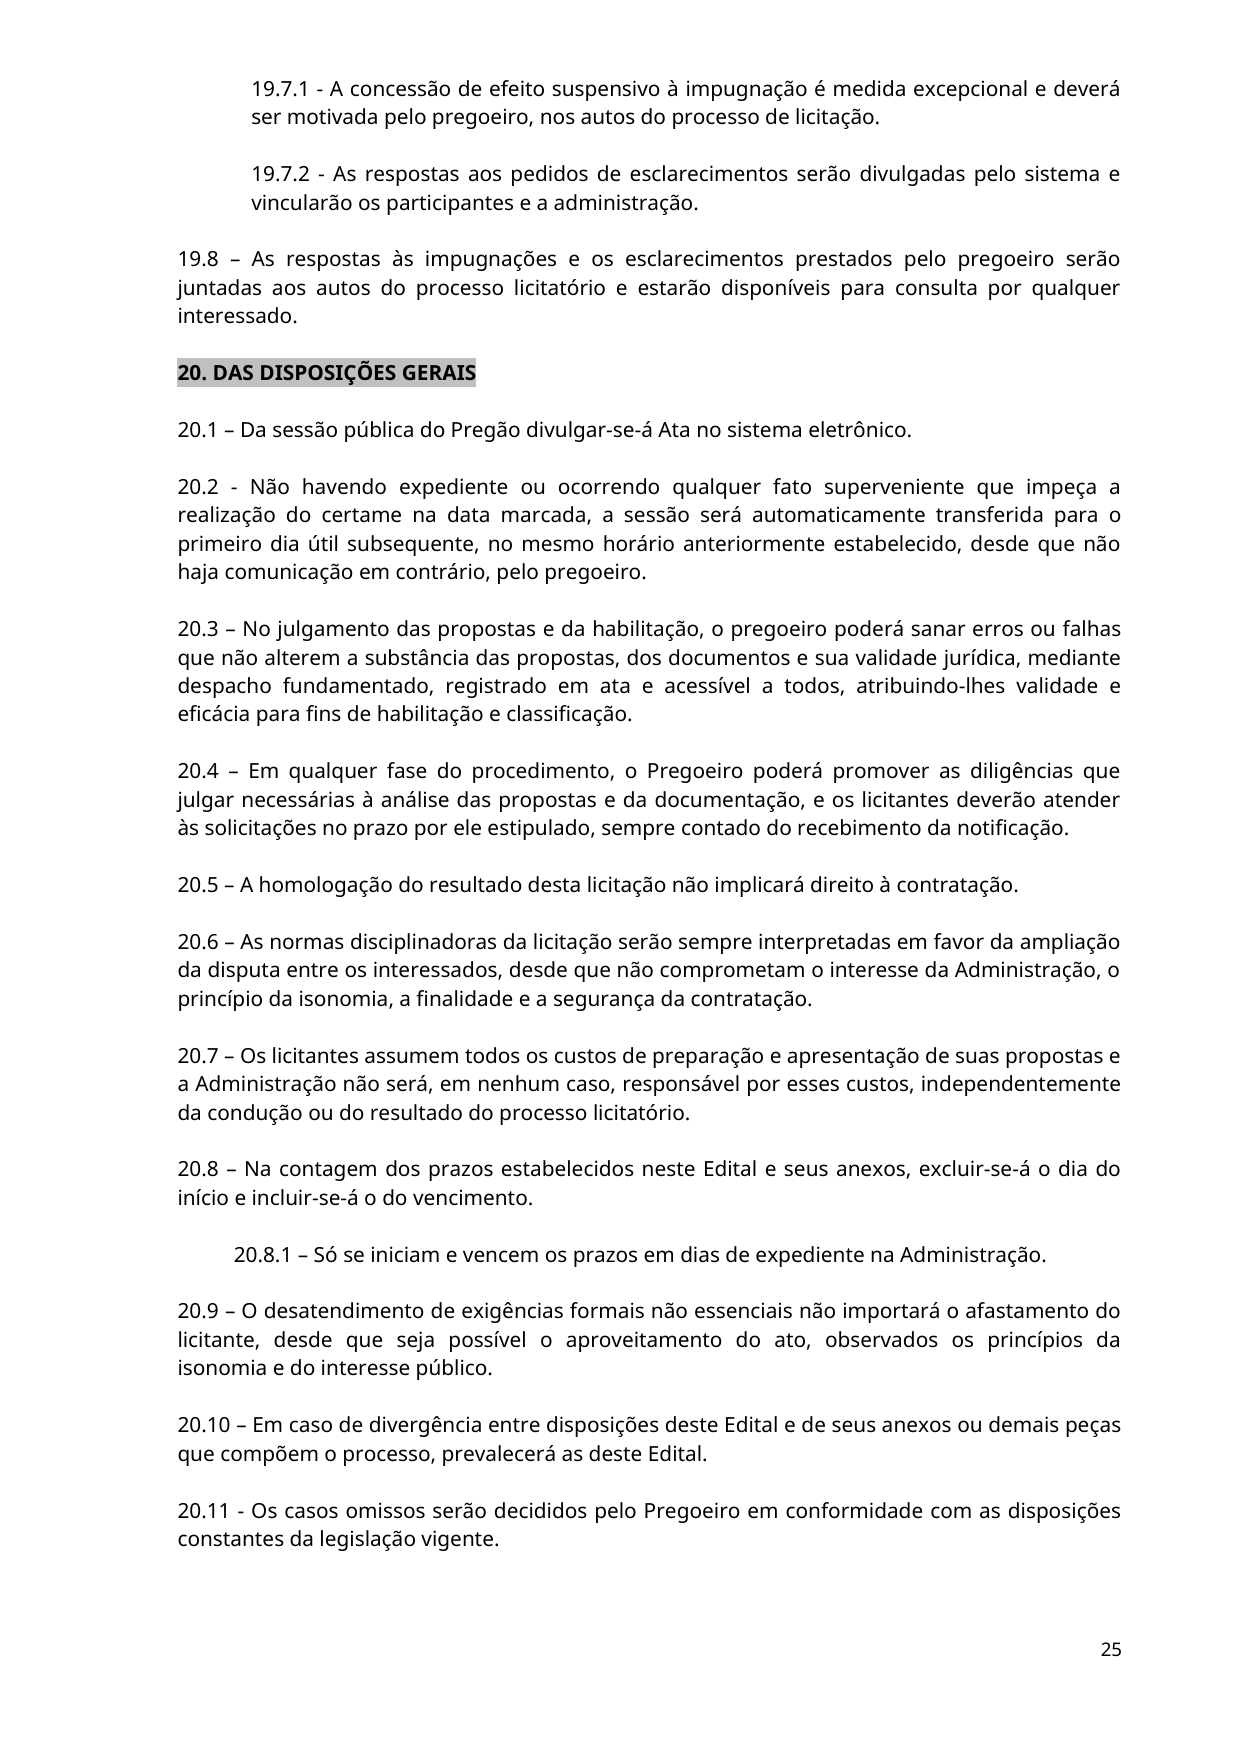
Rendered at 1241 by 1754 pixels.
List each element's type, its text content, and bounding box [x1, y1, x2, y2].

text 20.3 – No julgamento das propostas e da habilitação, o pregoeiro poderá sanar erros ou falhas que não alterem a substância das propostas, dos documentos e sua validade jurídica, mediante despacho fundamentado, registrado em ata e acessível a todos, atribuindo-lhes validade e eficácia para fins de habilitação e classificação. [177, 614, 1122, 728]
text 20.11 - Os casos omissos serão decididos pelo Pregoeiro em conformidade com as disposições constantes da legislação vigente. [177, 1496, 1122, 1553]
text 20. DAS DISPOSIÇÕES GERAIS [177, 358, 1122, 387]
text 20.8 – Na contagem dos prazos estabelecidos neste Edital e seus anexos, excluir-se-á o dia do início e incluir-se-á o do vencimento. [177, 1154, 1122, 1211]
text 19.8 – As respostas às impugnações e os esclarecimentos prestados pelo pregoeiro serão juntadas aos autos do processo licitatório e estarão disponíveis para consulta por qualquer interessado. [177, 244, 1122, 330]
text 20.10 – Em caso de divergência entre disposições deste Edital e de seus anexos ou demais peças que compõem o processo, prevalecerá as deste Edital. [177, 1410, 1122, 1467]
text 20.6 – As normas disciplinadoras da licitação serão sempre interpretadas em favor da ampliação da disputa entre os interessados, desde que não comprometam o interesse da Administração, o princípio da isonomia, a finalidade e a segurança da contratação. [177, 927, 1122, 1012]
text 20.2 - Não havendo expediente ou ocorrendo qualquer fato superveniente que impeça a realização do certame na data marcada, a sessão será automaticamente transferida para o primeiro dia útil subsequente, no mesmo horário anteriormente estabelecido, desde que não haja comunicação em contrário, pelo pregoeiro. [177, 472, 1122, 586]
text 20.8.1 – Só se iniciam e vencem os prazos em dias de expediente na Administração. [233, 1240, 1122, 1268]
text 19.7.2 - As respostas aos pedidos de esclarecimentos serão divulgadas pelo sistema e vincularão os participantes e a administração. [251, 159, 1122, 216]
text 20.1 – Da sessão pública do Pregão divulgar-se-á Ata no sistema eletrônico. [177, 415, 1122, 443]
text 20.9 – O desatendimento de exigências formais não essenciais não importará o afastamento do licitante, desde que seja possível o aproveitamento do ato, observados os princípios da isonomia e do interesse público. [177, 1297, 1122, 1382]
text 20.5 – A homologação do resultado desta licitação não implicará direito à contratação. [177, 870, 1122, 898]
text 20.7 – Os licitantes assumem todos os custos de preparação e apresentação de suas propostas e a Administração não será, em nenhum caso, responsável por esses custos, independentemente da condução ou do resultado do processo licitatório. [177, 1041, 1122, 1126]
text 20.4 – Em qualquer fase do procedimento, o Pregoeiro poderá promover as diligências que julgar necessárias à análise das propostas e da documentação, e os licitantes deverão atender às solicitações no prazo por ele estipulado, sempre contado do recebimento da notificação. [177, 756, 1122, 842]
text 19.7.1 - A concessão de efeito suspensivo à impugnação é medida excepcional e deverá ser motivada pelo pregoeiro, nos autos do processo de licitação. [251, 74, 1122, 131]
